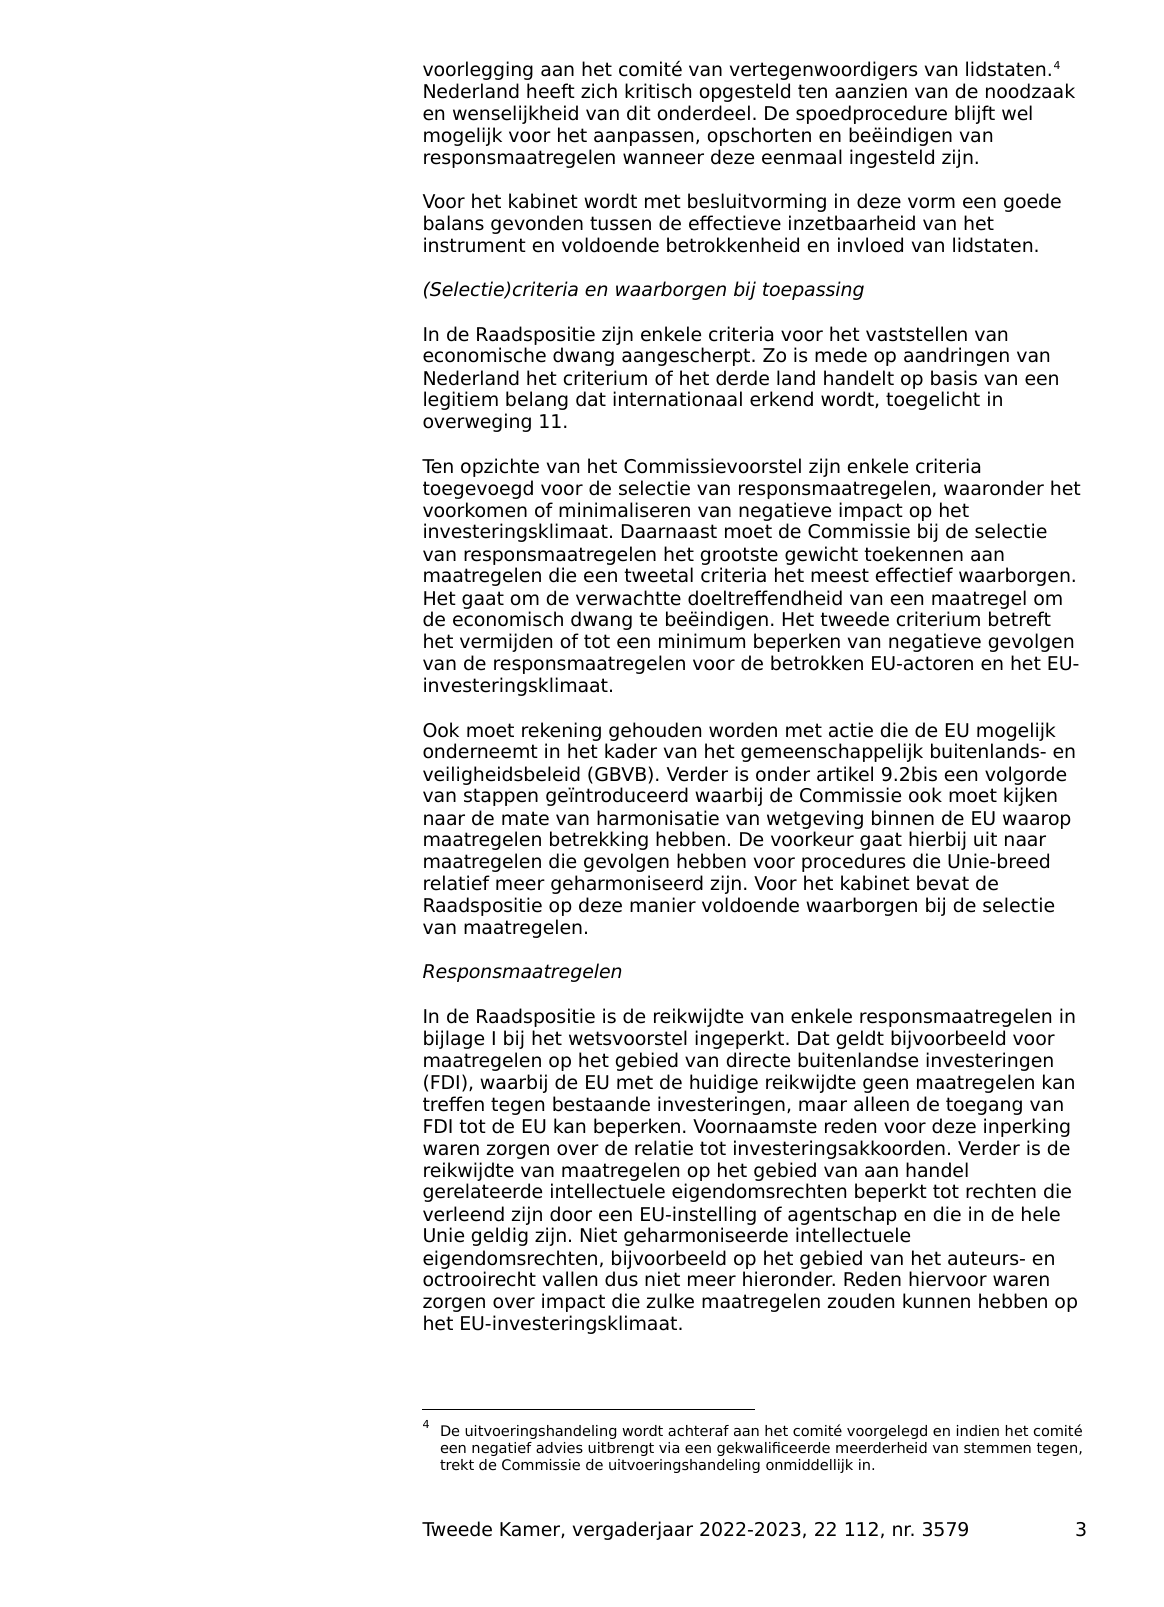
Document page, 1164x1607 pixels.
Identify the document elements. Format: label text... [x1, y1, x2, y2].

text De uitvoeringshandeling wordt achteraf aan het comité voorgelegd en indien het comité een negatief advies uitbrengt via een gekwalificeerde meerderheid van stemmen tegen, trekt de Commissie de uitvoeringshandeling onmiddellijk in. [422, 1418, 1087, 1474]
subtitle Responsmaatregelen [422, 961, 1087, 983]
text In de Raadspositie is de reikwijdte van enkele responsmaatregelen in bijlage I bij het wetsvoorstel ingeperkt. Dat geldt bijvoorbeeld voor maatregelen op het gebied van directe buitenlandse investeringen (FDI), waarbij de EU met de huidige reikwijdte geen maatregelen kan treffen tegen bestaande investeringen, maar alleen de toegang van FDI tot de EU kan beperken. Voornaamste reden voor deze inperking waren zorgen over de relatie tot investeringsakkoorden. Verder is de reikwijdte van maatregelen op het gebied van aan handel gerelateerde intellectuele eigendomsrechten beperkt tot rechten die verleend zijn door een EU-instelling of agentschap en die in de hele Unie geldig zijn. Niet geharmoniseerde intellectuele eigendomsrechten, bijvoorbeeld op het gebied van het auteurs- en octrooirecht vallen dus niet meer hieronder. Reden hiervoor waren zorgen over impact die zulke maatregelen zouden kunnen hebben op het EU-investeringsklimaat. [422, 1006, 1087, 1335]
text Ten opzichte van het Commissievoorstel zijn enkele criteria toegevoegd voor de selectie van responsmaatregelen, waaronder het voorkomen of minimaliseren van negatieve impact op het investeringsklimaat. Daarnaast moet de Commissie bij de selectie van responsmaatregelen het grootste gewicht toekennen aan maatregelen die een tweetal criteria het meest effectief waarborgen. Het gaat om de verwachtte doeltreffendheid van een maatregel om de economisch dwang te beëindigen. Het tweede criterium betreft het vermijden of tot een minimum beperken van negatieve gevolgen van de responsmaatregelen voor de betrokken EU-actoren en het EU-investeringsklimaat. [422, 456, 1087, 697]
text Voor het kabinet wordt met besluitvorming in deze vorm een goede balans gevonden tussen de effectieve inzetbaarheid van het instrument en voldoende betrokkenheid en invloed van lidstaten. [422, 191, 1087, 257]
text In de Raadspositie zijn enkele criteria voor het vaststellen van economische dwang aangescherpt. Zo is mede op aandringen van Nederland het criterium of het derde land handelt op basis van een legitiem belang dat internationaal erkend wordt, toegelicht in overweging 11. [422, 323, 1087, 433]
subtitle (Selectie)criteria en waarborgen bij toepassing [422, 279, 1087, 301]
text voorlegging aan het comité van vertegenwoordigers van lidstaten. Nederland heeft zich kritisch opgesteld ten aanzien van de noodzaak en wenselijkheid van dit onderdeel. De spoedprocedure blijft wel mogelijk voor het aanpassen, opschorten en beëindigen van responsmaatregelen wanneer deze eenmaal ingesteld zijn. [422, 59, 1087, 169]
text Ook moet rekening gehouden worden met actie die de EU mogelijk onderneemt in het kader van het gemeenschappelijk buitenlands- en veiligheidsbeleid (GBVB). Verder is onder artikel 9.2bis een volgorde van stappen geïntroduceerd waarbij de Commissie ook moet kijken naar de mate van harmonisatie van wetgeving binnen de EU waarop maatregelen betrekking hebben. De voorkeur gaat hierbij uit naar maatregelen die gevolgen hebben voor procedures die Unie-breed relatief meer geharmoniseerd zijn. Voor het kabinet bevat de Raadspositie op deze manier voldoende waarborgen bij de selectie van maatregelen. [422, 719, 1087, 939]
